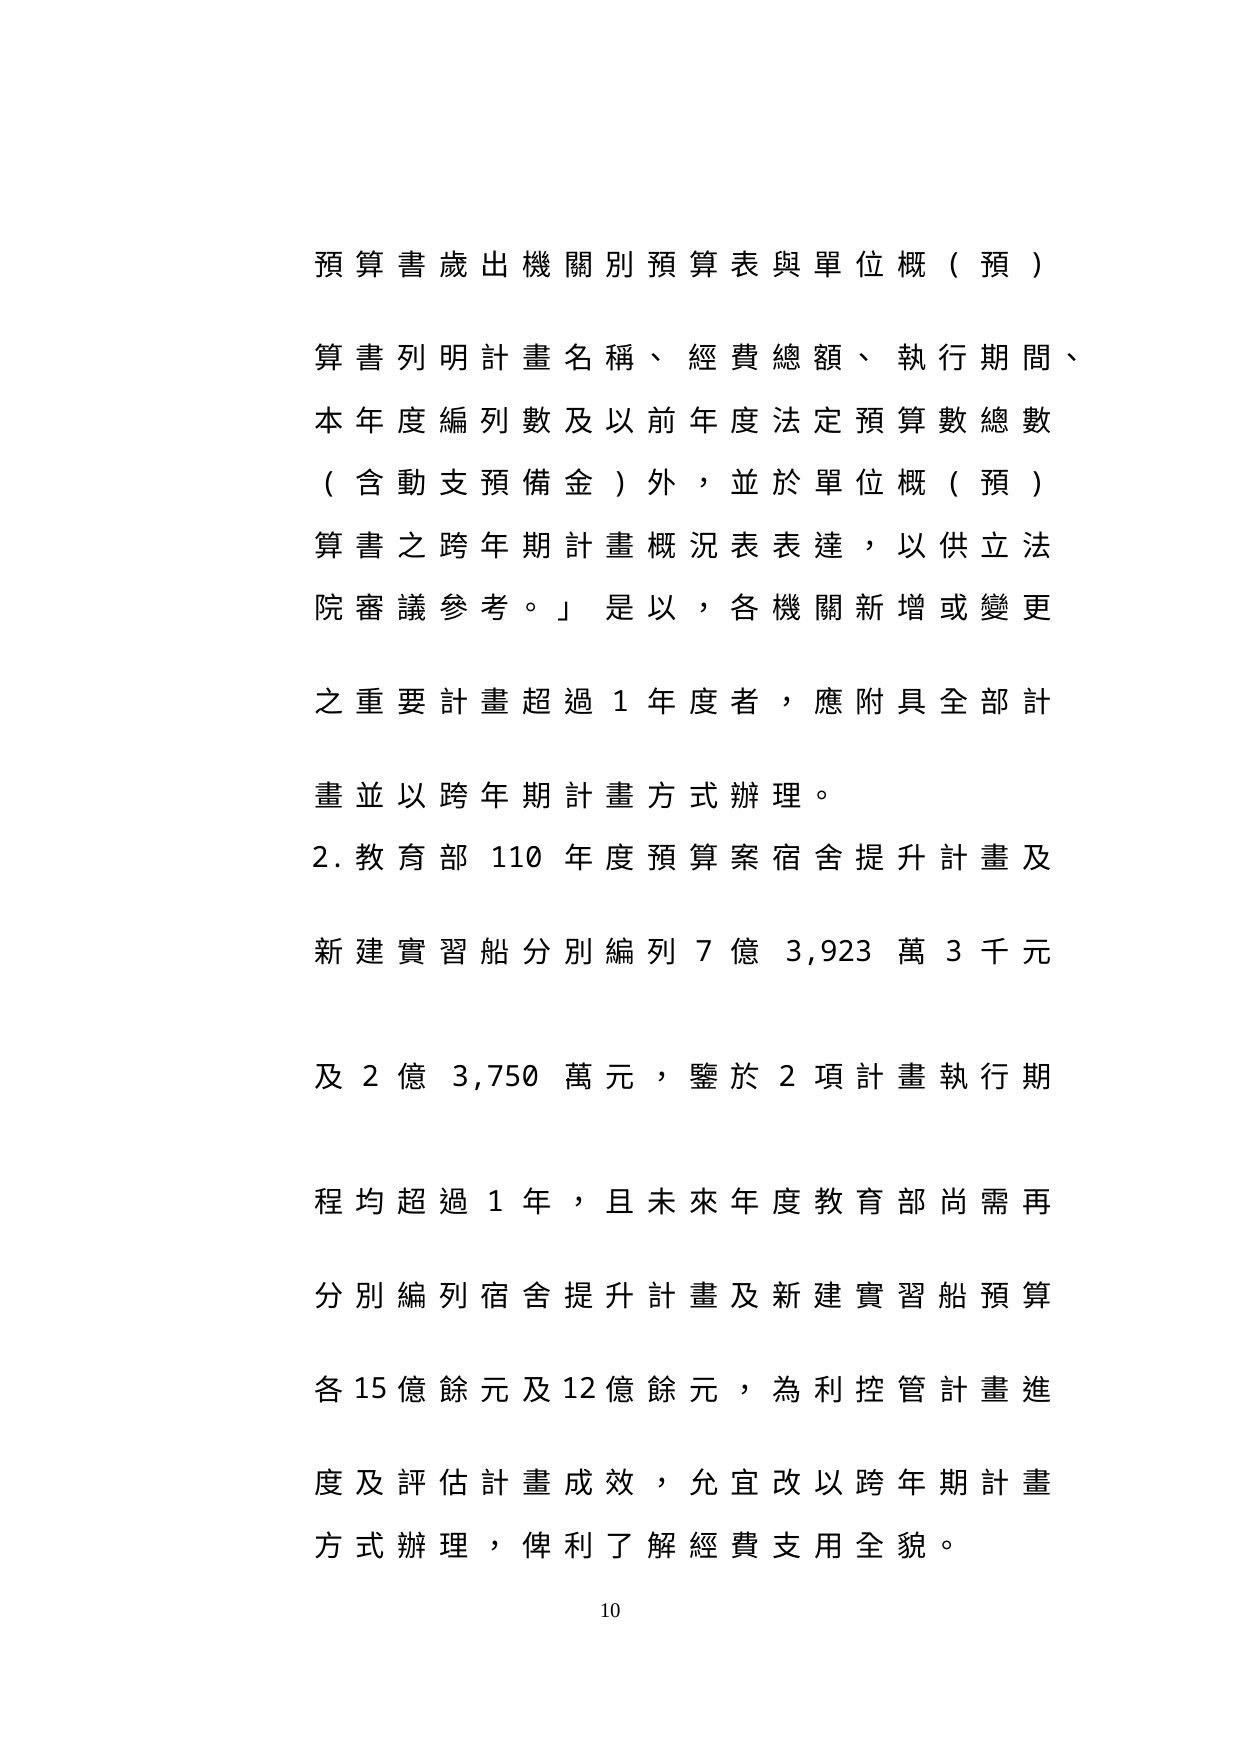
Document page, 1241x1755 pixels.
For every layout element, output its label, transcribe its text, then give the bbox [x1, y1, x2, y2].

text 2.教育部110年度預算案宿舍提升計畫及新建實習船分別編列7億3,923萬3千元及2億3,750萬元，鑒於2項計畫執行期程均超過1年，且未來年度教育部尚需再分別編列宿舍提升計畫及新建實習船預算各15億餘元及12億餘元，為利控管計畫進度及評估計畫成效，允宜改以跨年期計畫方式辦理，俾利了解經費支用全貌。 [271, 814, 1058, 1564]
text 1.預算法第32條第2項規定：「前項施政計畫，其新擬或變更部分超過一年度者，應附具全部計畫。」同法第39條則規定：「繼續經費預算之編製，應列明全部計畫之內容、經費總額、執行期間及各年度之分配額，依各年度之分配額，編列各該年度預算。」另中央各主管機關編製110年度概算應行注意辦理事項第14點規定：「跨年期計畫應參照預算法第39條有關繼續經費之規定，由各機關依事實情形於總預算書歲出機關別預算表與單位概(預)算書列明計畫名稱、經費總額、執行期間、本年度編列數及以前年度法定預算數總數(含動支預備金)外，並於單位概(預)算書之跨年期計畫概況表表達，以供立法院審議參考。」是以，各機關新增或變更之重要計畫超過1年度者，應附具全部計畫並以跨年期計畫方式辦理。 [271, 189, 1058, 814]
